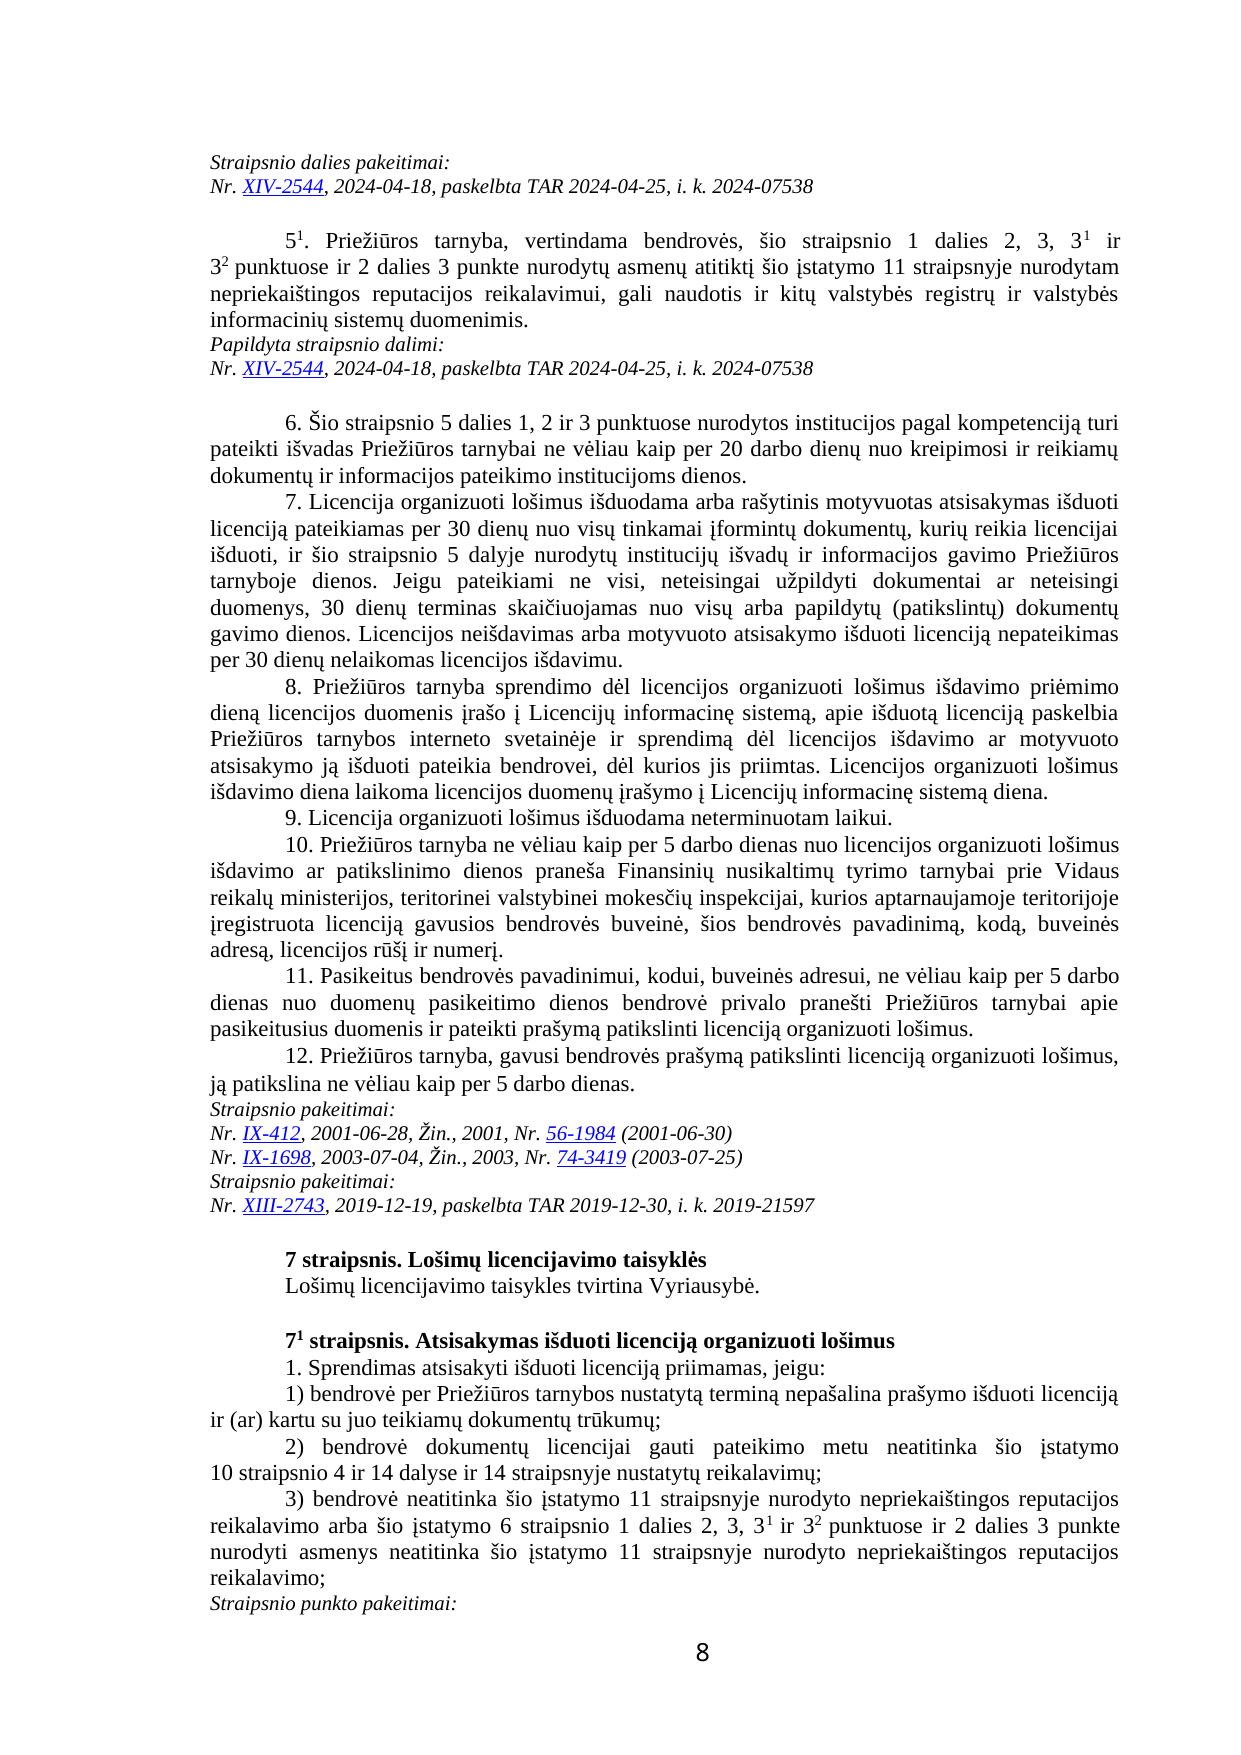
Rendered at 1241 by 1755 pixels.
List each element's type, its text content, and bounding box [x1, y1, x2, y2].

text Straipsnio pakeitimai: [210, 1169, 1120, 1193]
text 11. Pasikeitus bendrovės pavadinimui, kodui, buveinės adresui, ne vėliau kaip per 5 darbo dienas nuo duomenų pasikeitimo dienos bendrovė privalo pranešti Priežiūros tarnybai apie pasikeitusius duomenis ir pateikti prašymą patikslinti licenciją organizuoti lošimus. [210, 963, 1120, 1042]
text 12. Priežiūros tarnyba, gavusi bendrovės prašymą patikslinti licenciją organizuoti lošimus, ją patikslina ne vėliau kaip per 5 darbo dienas. [210, 1042, 1120, 1097]
text Nr. XIII-2743, 2019-12-19, paskelbta TAR 2019-12-30, i. k. 2019-21597 [210, 1193, 1120, 1217]
text 1. Sprendimas atsisakyti išduoti licenciją priimamas, jeigu: [210, 1354, 1120, 1380]
text 3) bendrovė neatitinka šio įstatymo 11 straipsnyje nurodyto nepriekaištingos reputacijos reikalavimo arba šio įstatymo 6 straipsnio 1 dalies 2, 3, 31 ir 32 punktuose ir 2 dalies 3 punkte nurodyti asmenys neatitinka šio įstatymo 11 straipsnyje nurodyto nepriekaištingos reputacijos reikalavimo; [210, 1485, 1120, 1591]
text Nr. XIV-2544, 2024-04-18, paskelbta TAR 2024-04-25, i. k. 2024-07538 [210, 356, 1120, 380]
text 6. Šio straipsnio 5 dalies 1, 2 ir 3 punktuose nurodytos institucijos pagal kompetenciją turi pateikti išvadas Priežiūros tarnybai ne vėliau kaip per 20 darbo dienų nuo kreipimosi ir reikiamų dokumentų ir informacijos pateikimo institucijoms dienos. [210, 409, 1120, 488]
text 2) bendrovė dokumentų licencijai gauti pateikimo metu neatitinka šio įstatymo 10 straipsnio 4 ir 14 dalyse ir 14 straipsnyje nustatytų reikalavimų; [210, 1433, 1120, 1485]
text 1) bendrovė per Priežiūros tarnybos nustatytą terminą nepašalina prašymo išduoti licenciją ir (ar) kartu su juo teikiamų dokumentų trūkumų; [210, 1380, 1120, 1433]
text 10. Priežiūros tarnyba ne vėliau kaip per 5 darbo dienas nuo licencijos organizuoti lošimus išdavimo ar patikslinimo dienos praneša Finansinių nusikaltimų tyrimo tarnybai prie Vidaus reikalų ministerijos, teritorinei valstybinei mokesčių inspekcijai, kurios aptarnaujamoje teritorijoje įregistruota licenciją gavusios bendrovės buveinė, šios bendrovės pavadinimą, kodą, buveinės adresą, licencijos rūšį ir numerį. [210, 831, 1120, 963]
text Straipsnio dalies pakeitimai: [210, 150, 1120, 174]
text 8. Priežiūros tarnyba sprendimo dėl licencijos organizuoti lošimus išdavimo priėmimo dieną licencijos duomenis įrašo į Licencijų informacinę sistemą, apie išduotą licenciją paskelbia Priežiūros tarnybos interneto svetainėje ir sprendimą dėl licencijos išdavimo ar motyvuoto atsisakymo ją išduoti pateikia bendrovei, dėl kurios jis priimtas. Licencijos organizuoti lošimus išdavimo diena laikoma licencijos duomenų įrašymo į Licencijų informacinę sistemą diena. [210, 673, 1120, 804]
text Nr. IX-1698, 2003-07-04, Žin., 2003, Nr. 74-3419 (2003-07-25) [210, 1145, 1120, 1169]
text 9. Licencija organizuoti lošimus išduodama neterminuotam laikui. [210, 804, 1120, 831]
text 51. Priežiūros tarnyba, vertindama bendrovės, šio straipsnio 1 dalies 2, 3, 31 ir 32 punktuose ir 2 dalies 3 punkte nurodytų asmenų atitiktį šio įstatymo 11 straipsnyje nurodytam nepriekaištingos reputacijos reikalavimui, gali naudotis ir kitų valstybės registrų ir valstybės informacinių sistemų duomenimis. [210, 227, 1120, 332]
text Straipsnio punkto pakeitimai: [210, 1591, 1120, 1615]
text 7. Licencija organizuoti lošimus išduodama arba rašytinis motyvuotas atsisakymas išduoti licenciją pateikiamas per 30 dienų nuo visų tinkamai įformintų dokumentų, kurių reikia licencijai išduoti, ir šio straipsnio 5 dalyje nurodytų institucijų išvadų ir informacijos gavimo Priežiūros tarnyboje dienos. Jeigu pateikiami ne visi, neteisingai užpildyti dokumentai ar neteisingi duomenys, 30 dienų terminas skaičiuojamas nuo visų arba papildytų (patikslintų) dokumentų gavimo dienos. Licencijos neišdavimas arba motyvuoto atsisakymo išduoti licenciją nepateikimas per 30 dienų nelaikomas licencijos išdavimu. [210, 488, 1120, 673]
text Straipsnio pakeitimai: [210, 1097, 1120, 1121]
text Lošimų licencijavimo taisykles tvirtina Vyriausybė. [210, 1272, 1126, 1298]
text 7 straipsnis. Lošimų licencijavimo taisyklės [210, 1246, 1126, 1272]
text 71 straipsnis. Atsisakymas išduoti licenciją organizuoti lošimus [210, 1327, 1120, 1354]
text Papildyta straipsnio dalimi: [210, 332, 1120, 356]
text Nr. XIV-2544, 2024-04-18, paskelbta TAR 2024-04-25, i. k. 2024-07538 [210, 174, 1120, 198]
text Nr. IX-412, 2001-06-28, Žin., 2001, Nr. 56-1984 (2001-06-30) [210, 1121, 1120, 1145]
